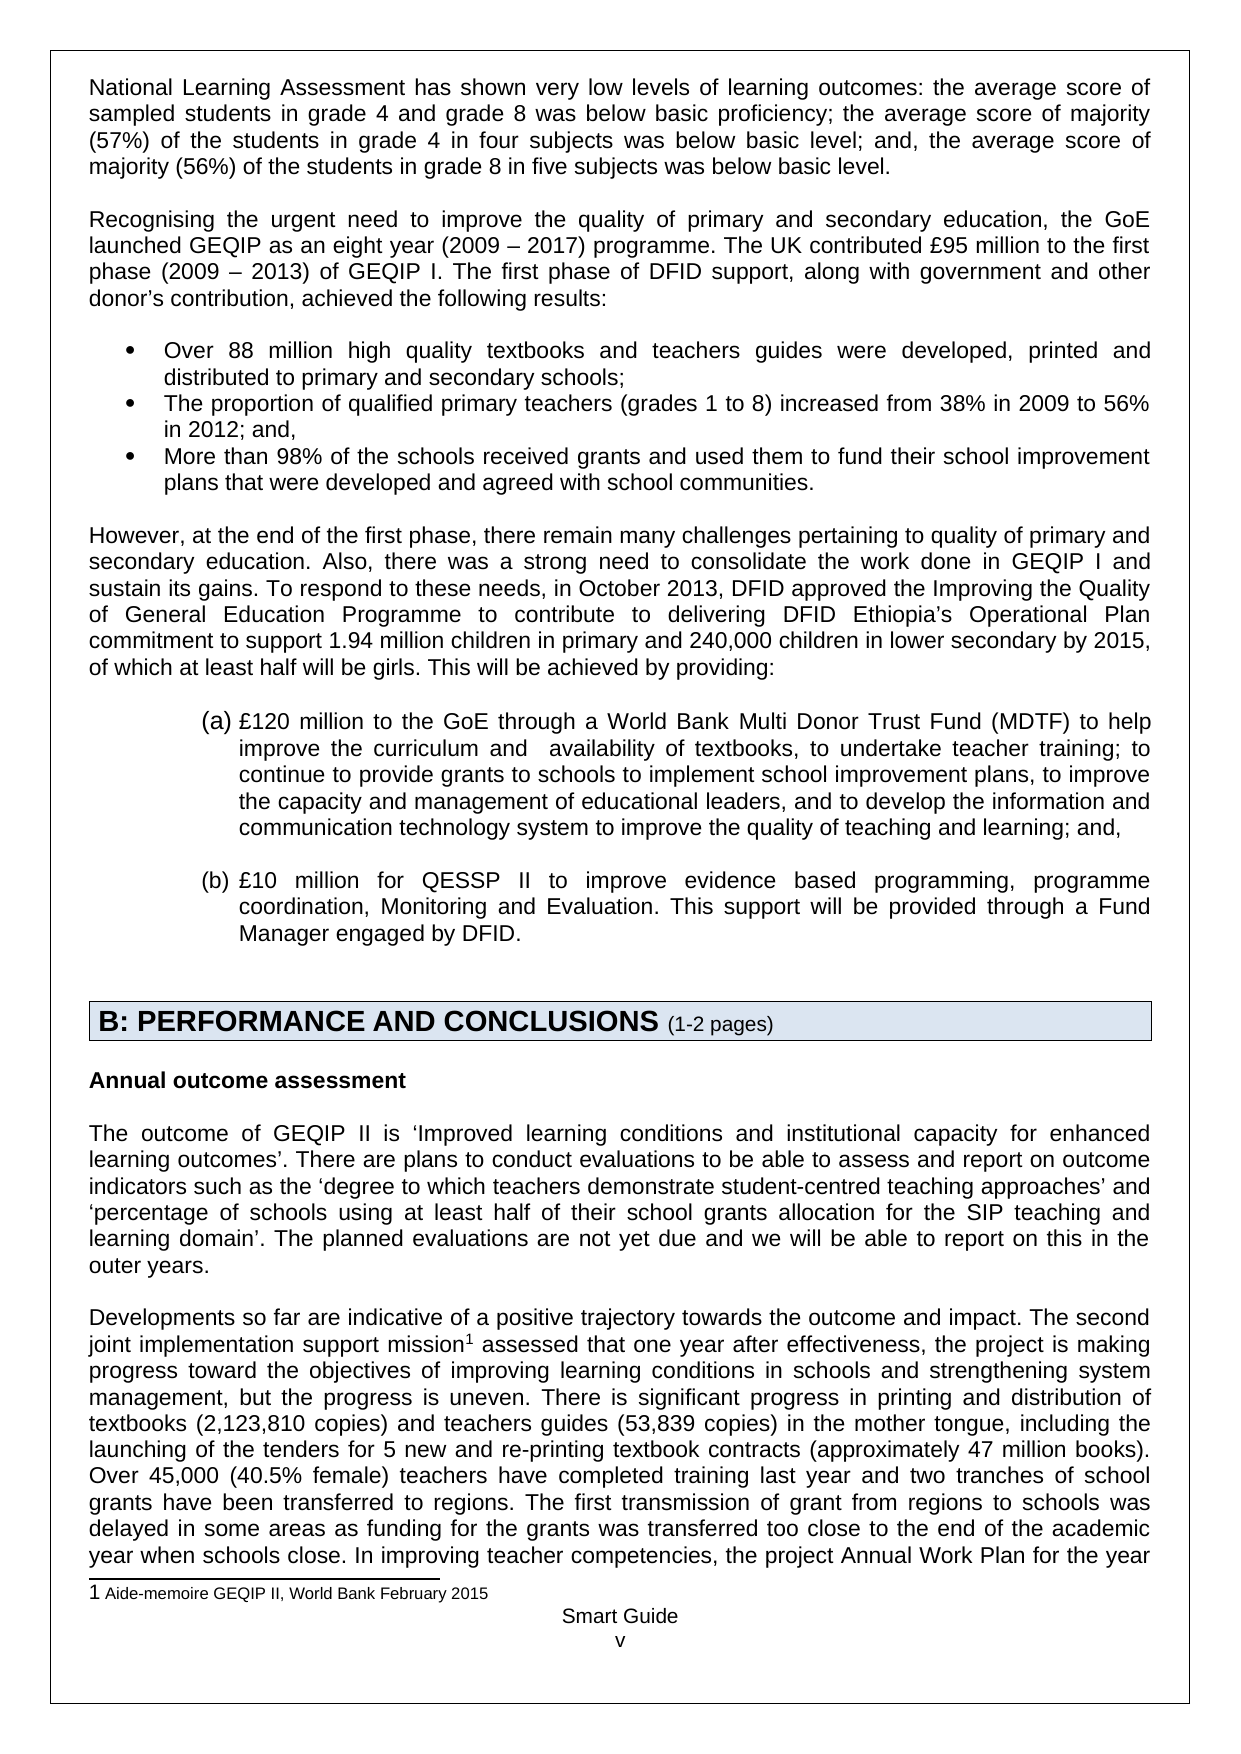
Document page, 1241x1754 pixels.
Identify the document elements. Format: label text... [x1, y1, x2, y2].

list £120 million to the GoE through a World Bank Multi Donor Trust Fund (MDTF) to help improve the curriculum and availability of textbooks, to undertake teacher training; to continue to provide grants to schools to implement school improvement plans, to improve the capacity and management of educational leaders, and to develop the information and communication technology system to improve the quality of teaching and learning; and, [201, 706, 1152, 841]
list Over 88 million high quality textbooks and teachers guides were developed, printed and distributed to primary and secondary schools; [126, 337, 1152, 390]
text Aide-memoire GEQIP II, World Bank February 2015 [89, 1579, 1152, 1603]
text National Learning Assessment has shown very low levels of learning outcomes: the average score of sampled students in grade 4 and grade 8 was below basic proficiency; the average score of majority (57%) of the students in grade 4 in four subjects was below basic level; and, the average score of majority (56%) of the students in grade 8 in five subjects was below basic level. [89, 74, 1152, 179]
text Recognising the urgent need to improve the quality of primary and secondary education, the GoE launched GEQIP as an eight year (2009 – 2017) programme. The UK contributed £95 million to the first phase (2009 – 2013) of GEQIP I. The first phase of DFID support, along with government and other donor’s contribution, achieved the following results: [89, 206, 1152, 311]
text Annual outcome assessment [89, 1067, 1152, 1093]
list More than 98% of the schools received grants and used them to fund their school improvement plans that were developed and agreed with school communities. [126, 443, 1152, 496]
text However, at the end of the first phase, there remain many challenges pertaining to quality of primary and secondary education. Also, there was a strong need to consolidate the work done in GEQIP I and sustain its gains. To respond to these needs, in October 2013, DFID approved the Improving the Quality of General Education Programme to contribute to delivering DFID Ethiopia’s Operational Plan commitment to support 1.94 million children in primary and 240,000 children in lower secondary by 2015, of which at least half will be girls. This will be achieved by providing: [89, 522, 1152, 680]
list The proportion of qualified primary teachers (grades 1 to 8) increased from 38% in 2009 to 56% in 2012; and, [126, 390, 1152, 443]
subtitle B: PERFORMANCE AND CONCLUSIONS (1-2 pages) [90, 1002, 1151, 1040]
text Developments so far are indicative of a positive trajectory towards the outcome and impact. The second joint implementation support mission assessed that one year after effectiveness, the project is making progress toward the objectives of improving learning conditions in schools and strengthening system management, but the progress is uneven. There is significant progress in printing and distribution of textbooks (2,123,810 copies) and teachers guides (53,839 copies) in the mother tongue, including the launching of the tenders for 5 new and re-printing textbook contracts (approximately 47 million books). Over 45,000 (40.5% female) teachers have completed training last year and two tranches of school grants have been transferred to regions. The first transmission of grant from regions to schools was delayed in some areas as funding for the grants was transferred too close to the end of the academic year when schools close. In improving teacher competencies, the project Annual Work Plan for the year [89, 1304, 1152, 1568]
text The outcome of GEQIP II is ‘Improved learning conditions and institutional capacity for enhanced learning outcomes’. There are plans to conduct evaluations to be able to assess and report on outcome indicators such as the ‘degree to which teachers demonstrate student-centred teaching approaches’ and ‘percentage of schools using at least half of their school grants allocation for the SIP teaching and learning domain’. The planned evaluations are not yet due and we will be able to report on this in the outer years. [89, 1120, 1152, 1278]
list £10 million for QESSP II to improve evidence based programming, programme coordination, Monitoring and Evaluation. This support will be provided through a Fund Manager engaged by DFID. [201, 867, 1152, 946]
